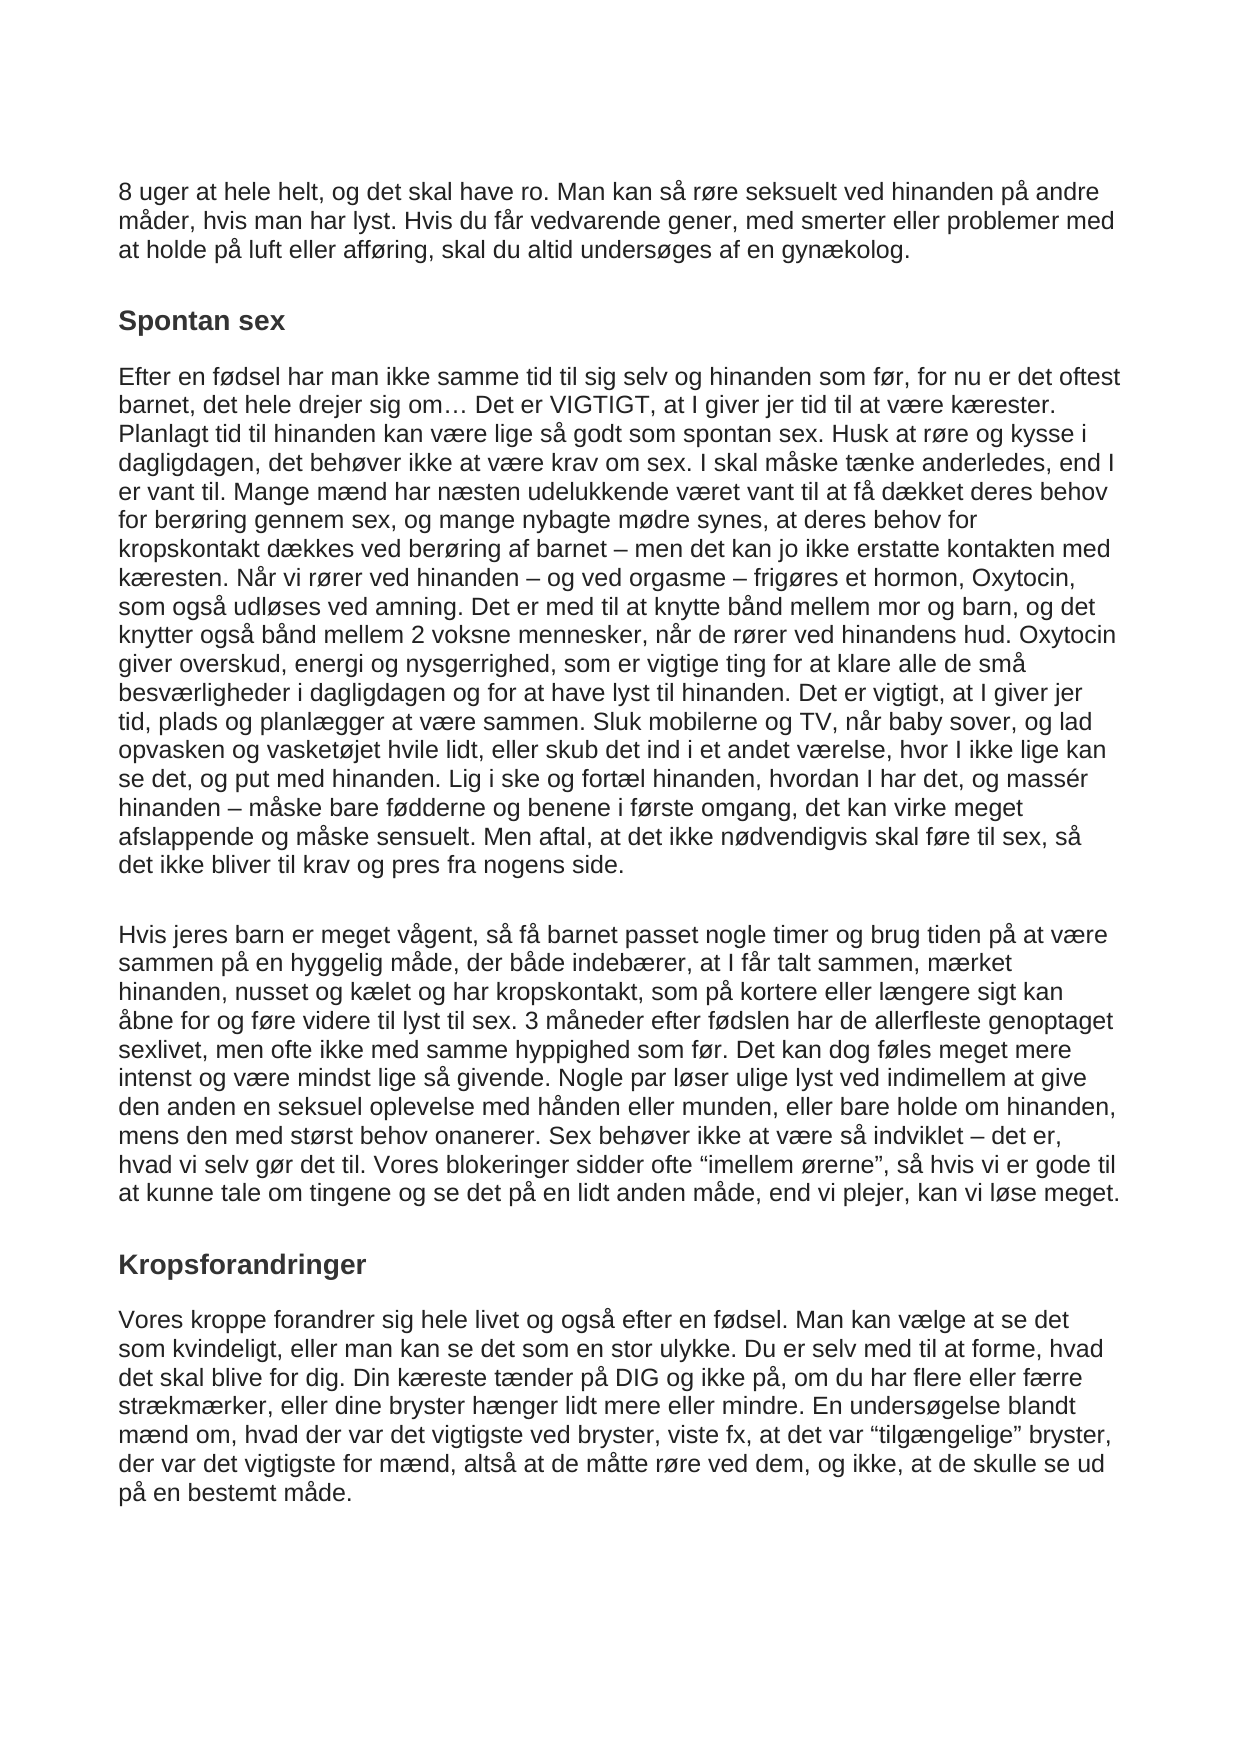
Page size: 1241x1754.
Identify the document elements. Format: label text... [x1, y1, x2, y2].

text Kropsforandringer [118, 1248, 1122, 1280]
text Vores kroppe forandrer sig hele livet og også efter en fødsel. Man kan vælge at se det som kvindeligt, eller man kan se det som en stor ulykke. Du er selv med til at forme, hvad det skal blive for dig. Din kæreste tænder på DIG og ikke på, om du har flere eller færre strækmærker, eller dine bryster hænger lidt mere eller mindre. En undersøgelse blandt mænd om, hvad der var det vigtigste ved bryster, viste fx, at det var “tilgængelige” bryster, der var det vigtigste for mænd, altså at de måtte røre ved dem, og ikke, at de skulle se ud på en bestemt måde. [118, 1305, 1122, 1506]
text Spontan sex [118, 304, 1122, 336]
text Efter en fødsel har man ikke samme tid til sig selv og hinanden som før, for nu er det oftest barnet, det hele drejer sig om… Det er VIGTIGT, at I giver jer tid til at være kærester. Planlagt tid til hinanden kan være lige så godt som spontan sex. Husk at røre og kysse i dagligdagen, det behøver ikke at være krav om sex. I skal måske tænke anderledes, end I er vant til. Mange mænd har næsten udelukkende været vant til at få dækket deres behov for berøring gennem sex, og mange nybagte mødre synes, at deres behov for kropskontakt dækkes ved berøring af barnet – men det kan jo ikke erstatte kontakten med kæresten. Når vi rører ved hinanden – og ved orgasme – frigøres et hormon, Oxytocin, som også udløses ved amning. Det er med til at knytte bånd mellem mor og barn, og det knytter også bånd mellem 2 voksne mennesker, når de rører ved hinandens hud. Oxytocin giver overskud, energi og nysgerrighed, som er vigtige ting for at klare alle de små besværligheder i dagligdagen og for at have lyst til hinanden. Det er vigtigt, at I giver jer tid, plads og planlægger at være sammen. Sluk mobilerne og TV, når baby sover, og lad opvasken og vasketøjet hvile lidt, eller skub det ind i et andet værelse, hvor I ikke lige kan se det, og put med hinanden. Lig i ske og fortæl hinanden, hvordan I har det, og massér hinanden – måske bare fødderne og benene i første omgang, det kan virke meget afslappende og måske sensuelt. Men aftal, at det ikke nødvendigvis skal føre til sex, så det ikke bliver til krav og pres fra nogens side. [118, 361, 1122, 879]
text 8 uger at hele helt, og det skal have ro. Man kan så røre seksuelt ved hinanden på andre måder, hvis man har lyst. Hvis du får vedvarende gener, med smerter eller problemer med at holde på luft eller afføring, skal du altid undersøges af en gynækolog. [118, 177, 1122, 263]
text Hvis jeres barn er meget vågent, så få barnet passet nogle timer og brug tiden på at være sammen på en hyggelig måde, der både indebærer, at I får talt sammen, mærket hinanden, nusset og kælet og har kropskontakt, som på kortere eller længere sigt kan åbne for og føre videre til lyst til sex. 3 måneder efter fødslen har de allerfleste genoptaget sexlivet, men ofte ikke med samme hyppighed som før. Det kan dog føles meget mere intenst og være mindst lige så givende. Nogle par løser ulige lyst ved indimellem at give den anden en seksuel oplevelse med hånden eller munden, eller bare holde om hinanden, mens den med størst behov onanerer. Sex behøver ikke at være så indviklet – det er, hvad vi selv gør det til. Vores blokeringer sidder ofte “imellem ørerne”, så hvis vi er gode til at kunne tale om tingene og se det på en lidt anden måde, end vi plejer, kan vi løse meget. [118, 919, 1122, 1207]
